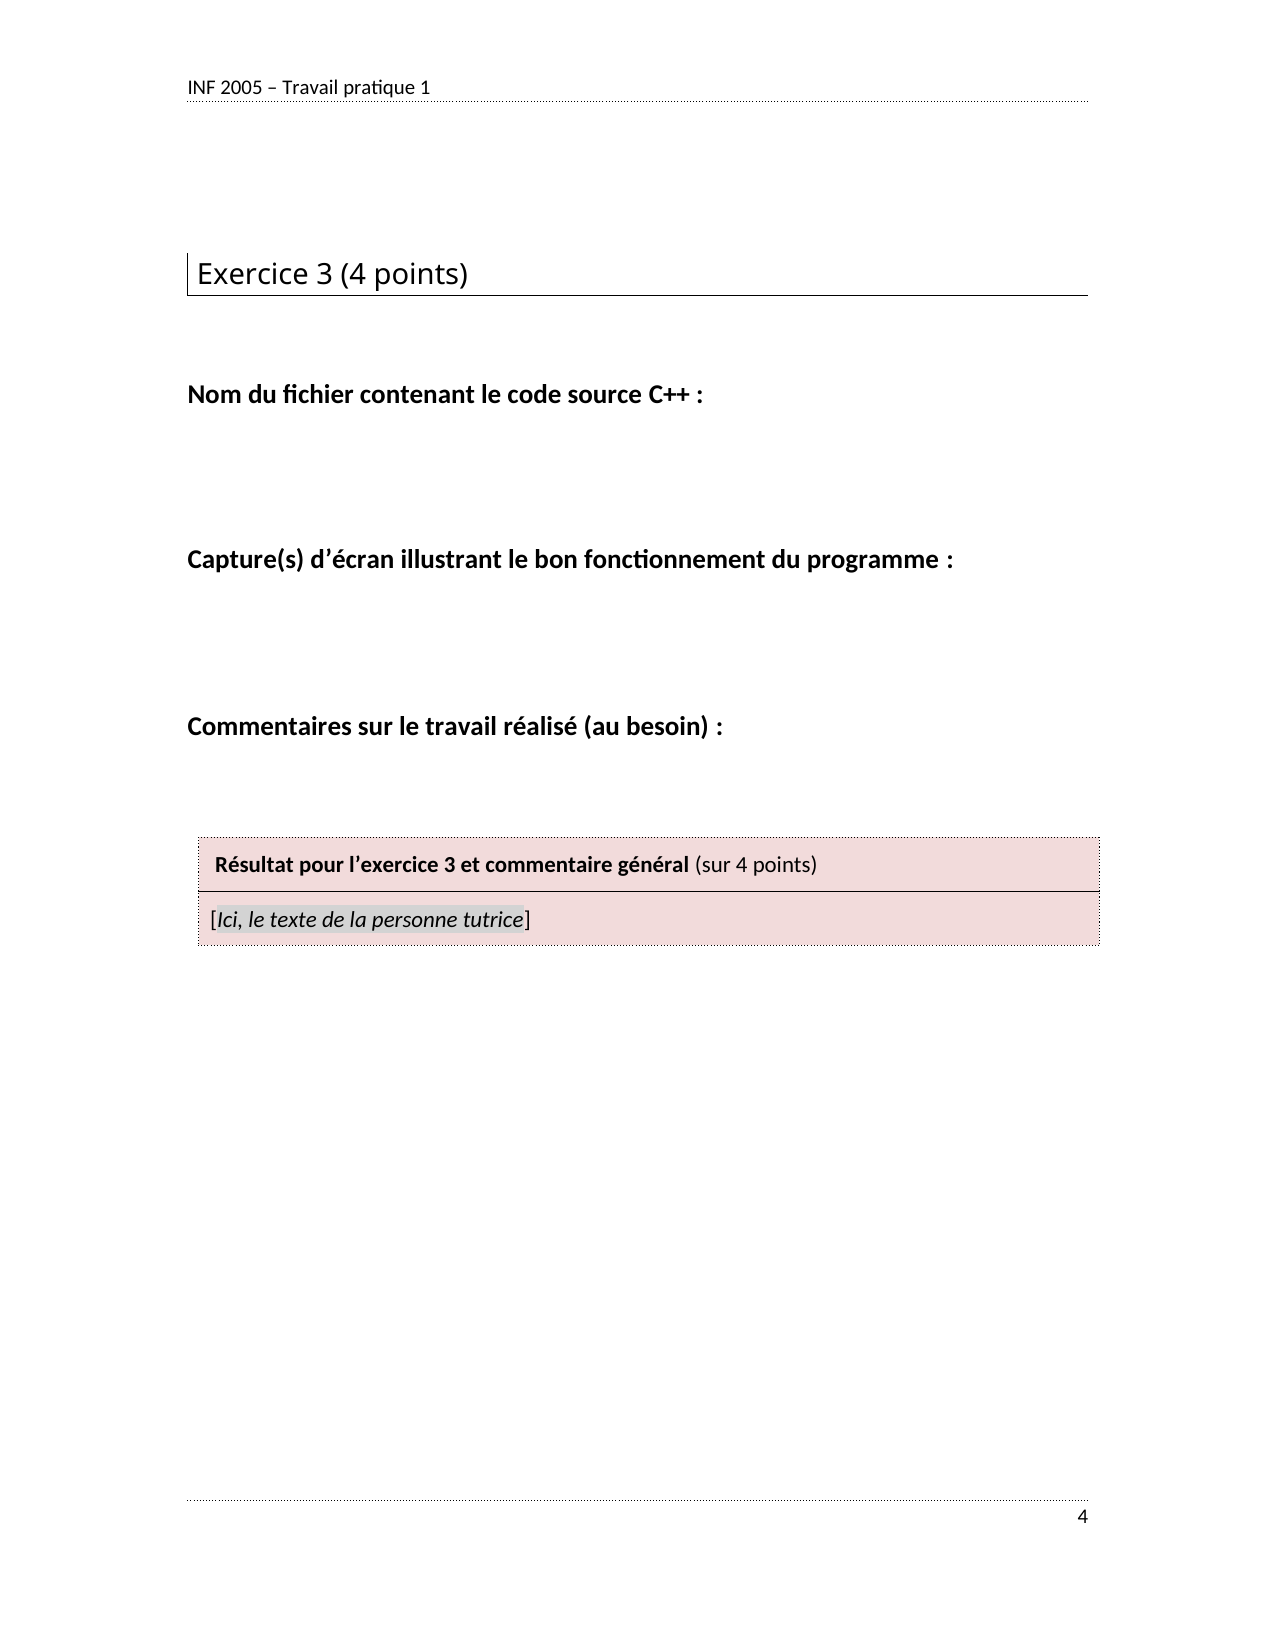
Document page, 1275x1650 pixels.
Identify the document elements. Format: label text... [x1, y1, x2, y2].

subtitle Commentaires sur le travail réalisé (au besoin) : [187, 709, 1088, 742]
subtitle Nom du fichier contenant le code source C++ : [187, 377, 1088, 410]
table_cell [Ici, le texte de la personne tutrice] [199, 892, 1099, 945]
subtitle Capture(s) d’écran illustrant le bon fonctionnement du programme : [187, 543, 1088, 576]
subtitle Exercice 3 (4 points) [188, 253, 1088, 295]
table_header Résultat pour l’exercice 3 et commentaire général (sur 4 points) [199, 837, 1099, 891]
